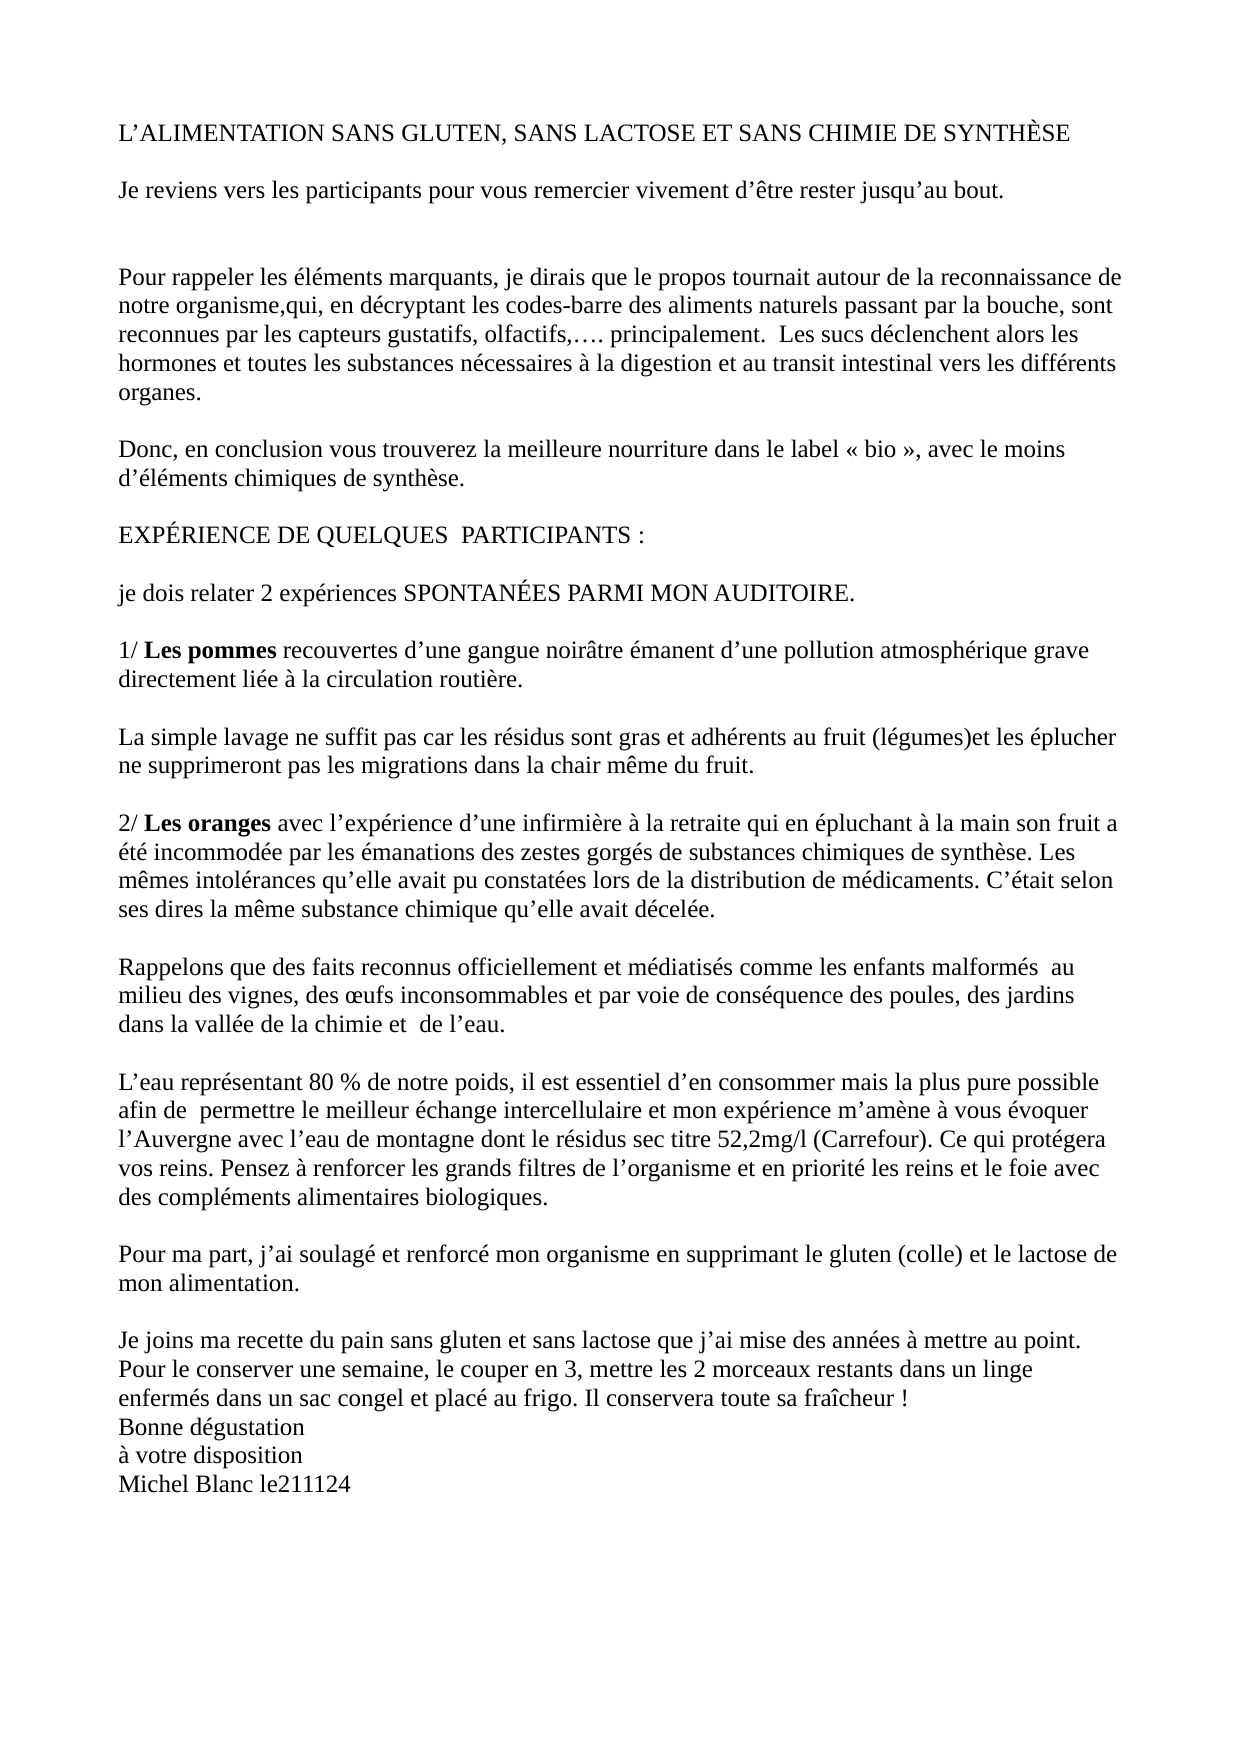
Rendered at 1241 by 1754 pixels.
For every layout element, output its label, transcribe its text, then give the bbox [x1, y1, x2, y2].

text Je reviens vers les participants pour vous remercier vivement d’être rester jusqu’au bout. [118, 176, 1122, 204]
text Pour ma part, j’ai soulagé et renforcé mon organisme en supprimant le gluten (colle) et le lactose de mon alimentation. [118, 1239, 1122, 1297]
text 1/ Les pommes recouvertes d’une gangue noirâtre émanent d’une pollution atmosphérique grave directement liée à la circulation routière. [118, 636, 1122, 693]
text Bonne dégustation [118, 1412, 1122, 1441]
text 2/ Les oranges avec l’expérience d’une infirmière à la retraite qui en épluchant à la main son fruit a été incommodée par les émanations des zestes gorgés de substances chimiques de synthèse. Les mêmes intolérances qu’elle avait pu constatées lors de la distribution de médicaments. C’était selon ses dires la même substance chimique qu’elle avait décelée. [118, 808, 1122, 923]
text Michel Blanc le211124 [118, 1469, 1122, 1498]
text L’ALIMENTATION SANS GLUTEN, SANS LACTOSE ET SANS CHIMIE DE SYNTHÈSE [118, 118, 1122, 147]
text Pour le conserver une semaine, le couper en 3, mettre les 2 morceaux restants dans un linge enfermés dans un sac congel et placé au frigo. Il conservera toute sa fraîcheur ! [118, 1354, 1122, 1412]
text L’eau représentant 80 % de notre poids, il est essentiel d’en consommer mais la plus pure possible afin de permettre le meilleur échange intercellulaire et mon expérience m’amène à vous évoquer l’Auvergne avec l’eau de montagne dont le résidus sec titre 52,2mg/l (Carrefour). Ce qui protégera vos reins. Pensez à renforcer les grands filtres de l’organisme et en priorité les reins et le foie avec des compléments alimentaires biologiques. [118, 1067, 1122, 1211]
text Donc, en conclusion vous trouverez la meilleure nourriture dans le label « bio », avec le moins d’éléments chimiques de synthèse. [118, 434, 1122, 492]
text Rappelons que des faits reconnus officiellement et médiatisés comme les enfants malformés au milieu des vignes, des œufs inconsommables et par voie de conséquence des poules, des jardins dans la vallée de la chimie et de l’eau. [118, 952, 1122, 1038]
text Pour rappeler les éléments marquants, je dirais que le propos tournait autour de la reconnaissance de notre organisme,qui, en décryptant les codes-barre des aliments naturels passant par la bouche, sont reconnues par les capteurs gustatifs, olfactifs,…. principalement. Les sucs déclenchent alors les hormones et toutes les substances nécessaires à la digestion et au transit intestinal vers les différents organes. [118, 262, 1122, 406]
text à votre disposition [118, 1441, 1122, 1469]
text je dois relater 2 expériences SPONTANÉES PARMI MON AUDITOIRE. [118, 578, 1122, 607]
text La simple lavage ne suffit pas car les résidus sont gras et adhérents au fruit (légumes)et les éplucher ne supprimeront pas les migrations dans la chair même du fruit. [118, 722, 1122, 779]
text Je joins ma recette du pain sans gluten et sans lactose que j’ai mise des années à mettre au point. [118, 1326, 1122, 1354]
text EXPÉRIENCE DE QUELQUES PARTICIPANTS : [118, 521, 1122, 549]
